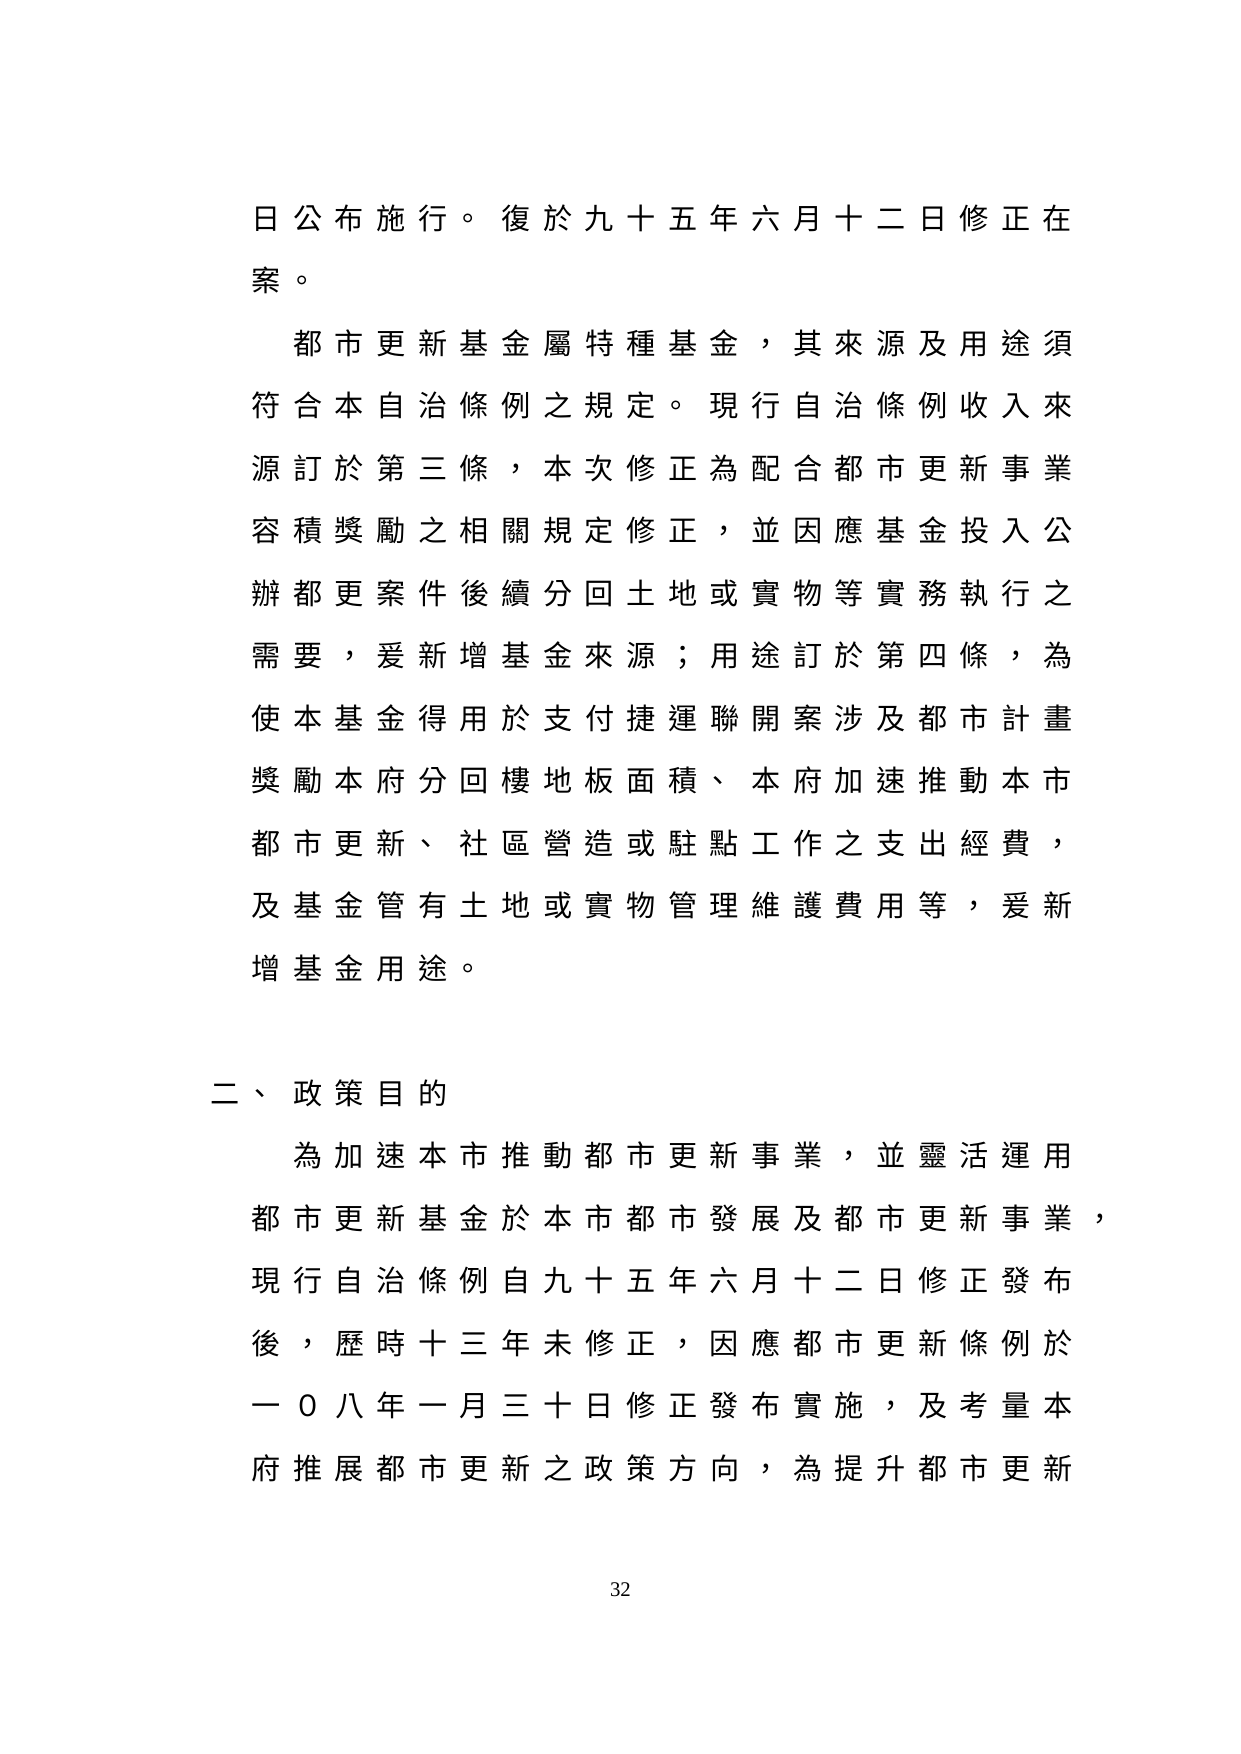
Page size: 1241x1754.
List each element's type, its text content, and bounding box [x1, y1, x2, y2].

text 臺北市政府(以下簡稱本府)為有效推動都市更新事業整體發展，原依據八十二年九月十七日發布實施之臺北市都市更新實施辦法第十九條規定訂定臺北市都市更新基金收支保管及運用辦法，並於八十二年十一月五日發布實施，作為本基金設置及運用依據。復依八十七年十一月十一日公布之「都市更新條例」第十八條與八十八年四月三十日修正公布之「臺北市土地使用分區管制規則」第九十七條之八等法源規定，並依地方制度法規，修正該辦法為「臺北市都市更新基金收支保管運用自治條例」(以下簡稱本自治條例)，於九十年四月三十日公布施行。復於九十五年六月十二日修正在案。 [221, 175, 1078, 300]
text 為加速本市推動都市更新事業，並靈活運用都市更新基金於本市都市發展及都市更新事業，現行自治條例自九十五年六月十二日修正發布後，歷時十三年未修正，因應都市更新條例於一０八年一月三十日修正發布實施，及考量本府推展都市更新之政策方向，為提升都市更新基金財務效能及多元收支，確有修正自治條例之必要。 [221, 1112, 1078, 1487]
text 二、政策目的 [162, 1050, 1078, 1112]
text 都市更新基金屬特種基金，其來源及用途須符合本自治條例之規定。現行自治條例收入來源訂於第三條，本次修正為配合都市更新事業容積獎勵之相關規定修正，並因應基金投入公辦都更案件後續分回土地或實物等實務執行之需要，爰新增基金來源；用途訂於第四條，為使本基金得用於支付捷運聯開案涉及都市計畫獎勵本府分回樓地板面積、本府加速推動本市都市更新、社區營造或駐點工作之支出經費，及基金管有土地或實物管理維護費用等，爰新增基金用途。 [221, 300, 1078, 987]
